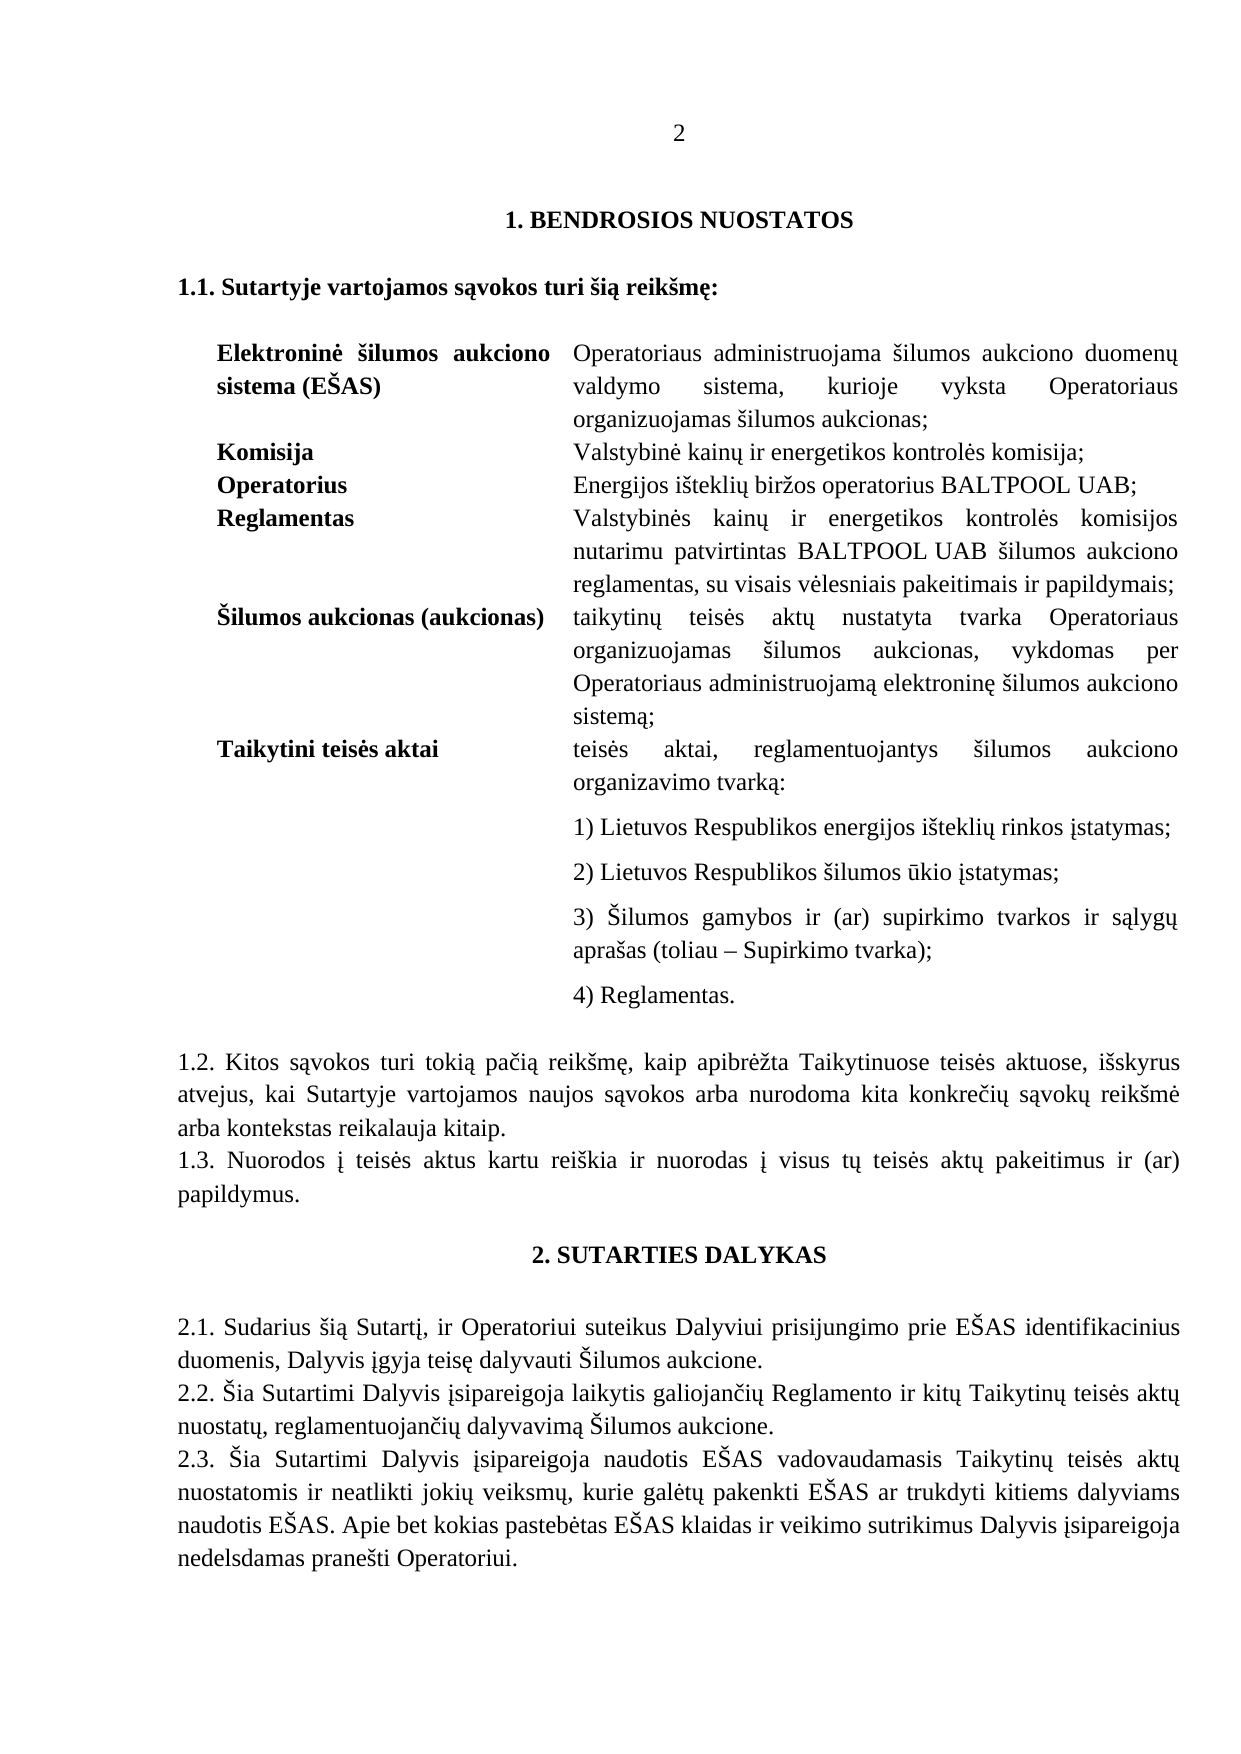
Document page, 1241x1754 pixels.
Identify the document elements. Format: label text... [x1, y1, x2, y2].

table_cell Valstybinės kainų ir energetikos kontrolės komisijos nutarimu patvirtintas BALTPOOL UAB šilumos aukciono reglamentas, su visais vėlesniais pakeitimais ir papildymais; [562, 503, 1190, 602]
table_header Elektroninė šilumos aukciono sistema (EŠAS) [205, 338, 562, 437]
text 1.1. Sutartyje vartojamos sąvokos turi šią reikšmę: [177, 272, 1181, 301]
text 2.3. Šia Sutartimi Dalyvis įsipareigoja naudotis EŠAS vadovaudamasis Taikytinų teisės aktų nuostatomis ir neatlikti jokių veiksmų, kurie galėtų pakenkti EŠAS ar trukdyti kitiems dalyviams naudotis EŠAS. Apie bet kokias pastebėtas EŠAS klaidas ir veikimo sutrikimus Dalyvis įsipareigoja nedelsdamas pranešti Operatoriui. [177, 1444, 1181, 1572]
table_cell Operatorius [205, 470, 562, 503]
table_cell Komisija [205, 437, 562, 470]
text 1.2. Kitos sąvokos turi tokią pačią reikšmę, kaip apibrėžta Taikytinuose teisės aktuose, išskyrus atvejus, kai Sutartyje vartojamos naujos sąvokos arba nurodoma kita konkrečių sąvokų reikšmė arba kontekstas reikalauja kitaip. [177, 1047, 1181, 1141]
table_cell teisės aktai, reglamentuojantys šilumos aukciono organizavimo tvarką: 1) Lietuvos Respublikos energijos išteklių rinkos įstatymas; 2) Lietuvos Respublikos šilumos ūkio įstatymas; 3) Šilumos gamybos ir (ar) supirkimo tvarkos ir sąlygų aprašas (toliau – Supirkimo tvarka); 4) Reglamentas. [562, 735, 1190, 1013]
table_cell taikytinų teisės aktų nustatyta tvarka Operatoriaus organizuojamas šilumos aukcionas, vykdomas per Operatoriaus administruojamą elektroninę šilumos aukciono sistemą; [562, 603, 1190, 734]
table_cell Šilumos aukcionas (aukcionas) [205, 603, 562, 734]
table_cell Reglamentas [205, 503, 562, 602]
text 2.1. Sudarius šią Sutartį, ir Operatoriui suteikus Dalyviui prisijungimo prie EŠAS identifikacinius duomenis, Dalyvis įgyja teisę dalyvauti Šilumos aukcione. [177, 1312, 1181, 1373]
text 2.2. Šia Sutartimi Dalyvis įsipareigoja laikytis galiojančių Reglamento ir kitų Taikytinų teisės aktų nuostatų, reglamentuojančių dalyvavimą Šilumos aukcione. [177, 1378, 1181, 1439]
table_cell Valstybinė kainų ir energetikos kontrolės komisija; [562, 437, 1190, 470]
table_cell Energijos išteklių biržos operatorius BALTPOOL UAB; [562, 470, 1190, 503]
table_cell Taikytini teisės aktai [205, 735, 562, 1013]
text 1.3. Nuorodos į teisės aktus kartu reiškia ir nuorodas į visus tų teisės aktų pakeitimus ir (ar) papildymus. [177, 1146, 1181, 1207]
text 1. BENDROSIOS NUOSTATOS [177, 205, 1181, 234]
text 2. SUTARTIES DALYKAS [177, 1240, 1181, 1269]
table_header Operatoriaus administruojama šilumos aukciono duomenų valdymo sistema, kurioje vyksta Operatoriaus organizuojamas šilumos aukcionas; [562, 338, 1190, 437]
